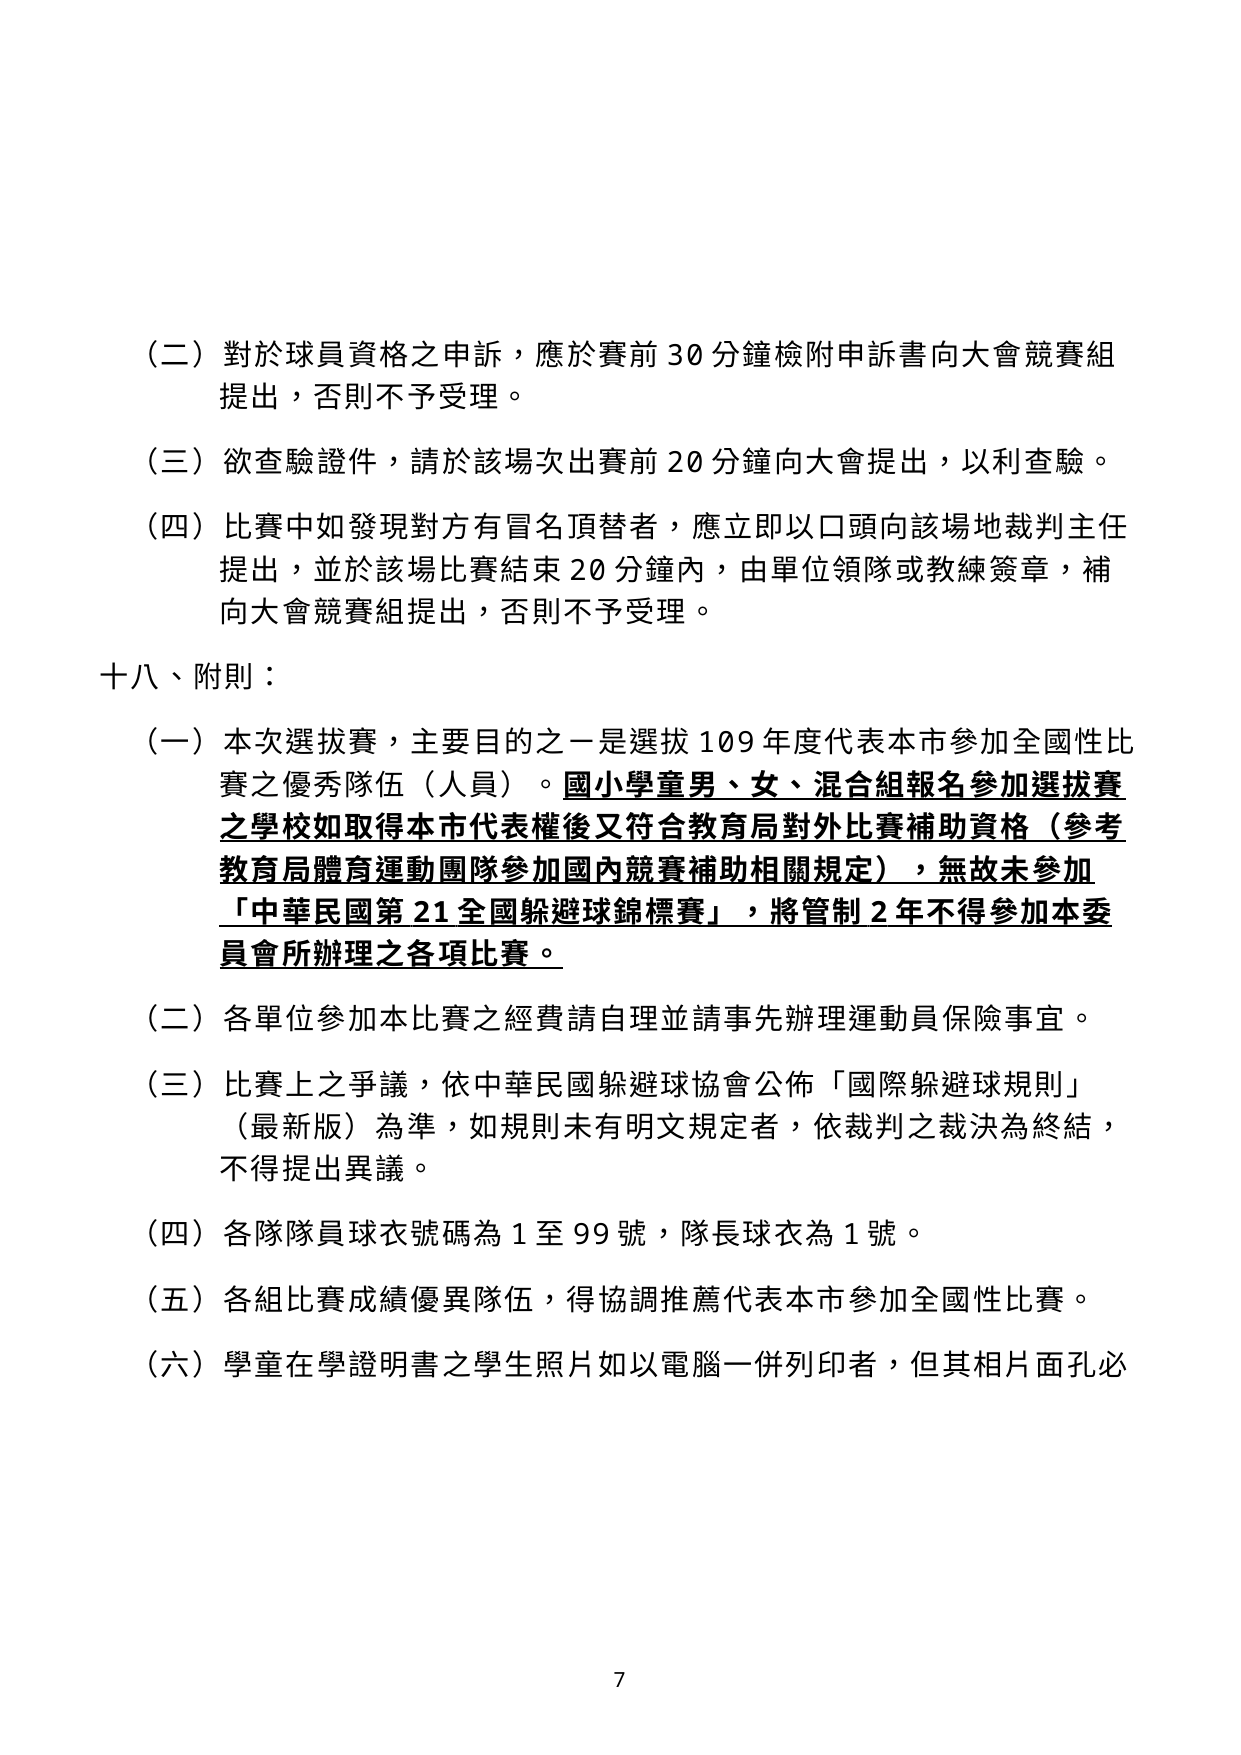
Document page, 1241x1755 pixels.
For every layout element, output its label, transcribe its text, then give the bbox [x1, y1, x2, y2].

text （四）比賽中如發現對方有冒名頂替者，應立即以口頭向該場地裁判主任提出，並於該場比賽結束20分鐘內，由單位領隊或教練簽章，補向大會競賽組提出，否則不予受理。 [129, 504, 1141, 631]
text （二）各單位參加本比賽之經費請自理並請事先辦理運動員保險事宜。 [129, 996, 1141, 1038]
text （四）各隊隊員球衣號碼為1至99號，隊長球衣為1號。 [129, 1211, 1141, 1253]
text （二）對於球員資格之申訴，應於賽前30分鐘檢附申訴書向大會競賽組提出，否則不予受理。 [129, 331, 1141, 416]
text （五）各組比賽成績優異隊伍，得協調推薦代表本市參加全國性比賽。 [129, 1276, 1141, 1318]
text （三）比賽上之爭議，依中華民國躲避球協會公佈「國際躲避球規則」（最新版）為準，如規則未有明文規定者，依裁判之裁決為終結，不得提出異議。 [129, 1061, 1141, 1188]
text （三）欲查驗證件，請於該場次出賽前20分鐘向大會提出，以利查驗。 [129, 439, 1141, 481]
text （六）學童在學證明書之學生照片如以電腦一併列印者，但其相片面孔必 [129, 1341, 1141, 1384]
text （一）本次選拔賽，主要目的之ㄧ是選拔109年度代表本市參加全國性比賽之優秀隊伍（人員）。國小學童男、女、混合組報名參加選拔賽之學校如取得本市代表權後又符合教育局對外比賽補助資格（參考教育局體育運動團隊參加國內競賽補助相關規定），無故未參加「中華民國第21全國躲避球錦標賽」，將管制2年不得參加本委員會所辦理之各項比賽。 [129, 719, 1141, 973]
text 十八、附則： [99, 654, 1141, 696]
